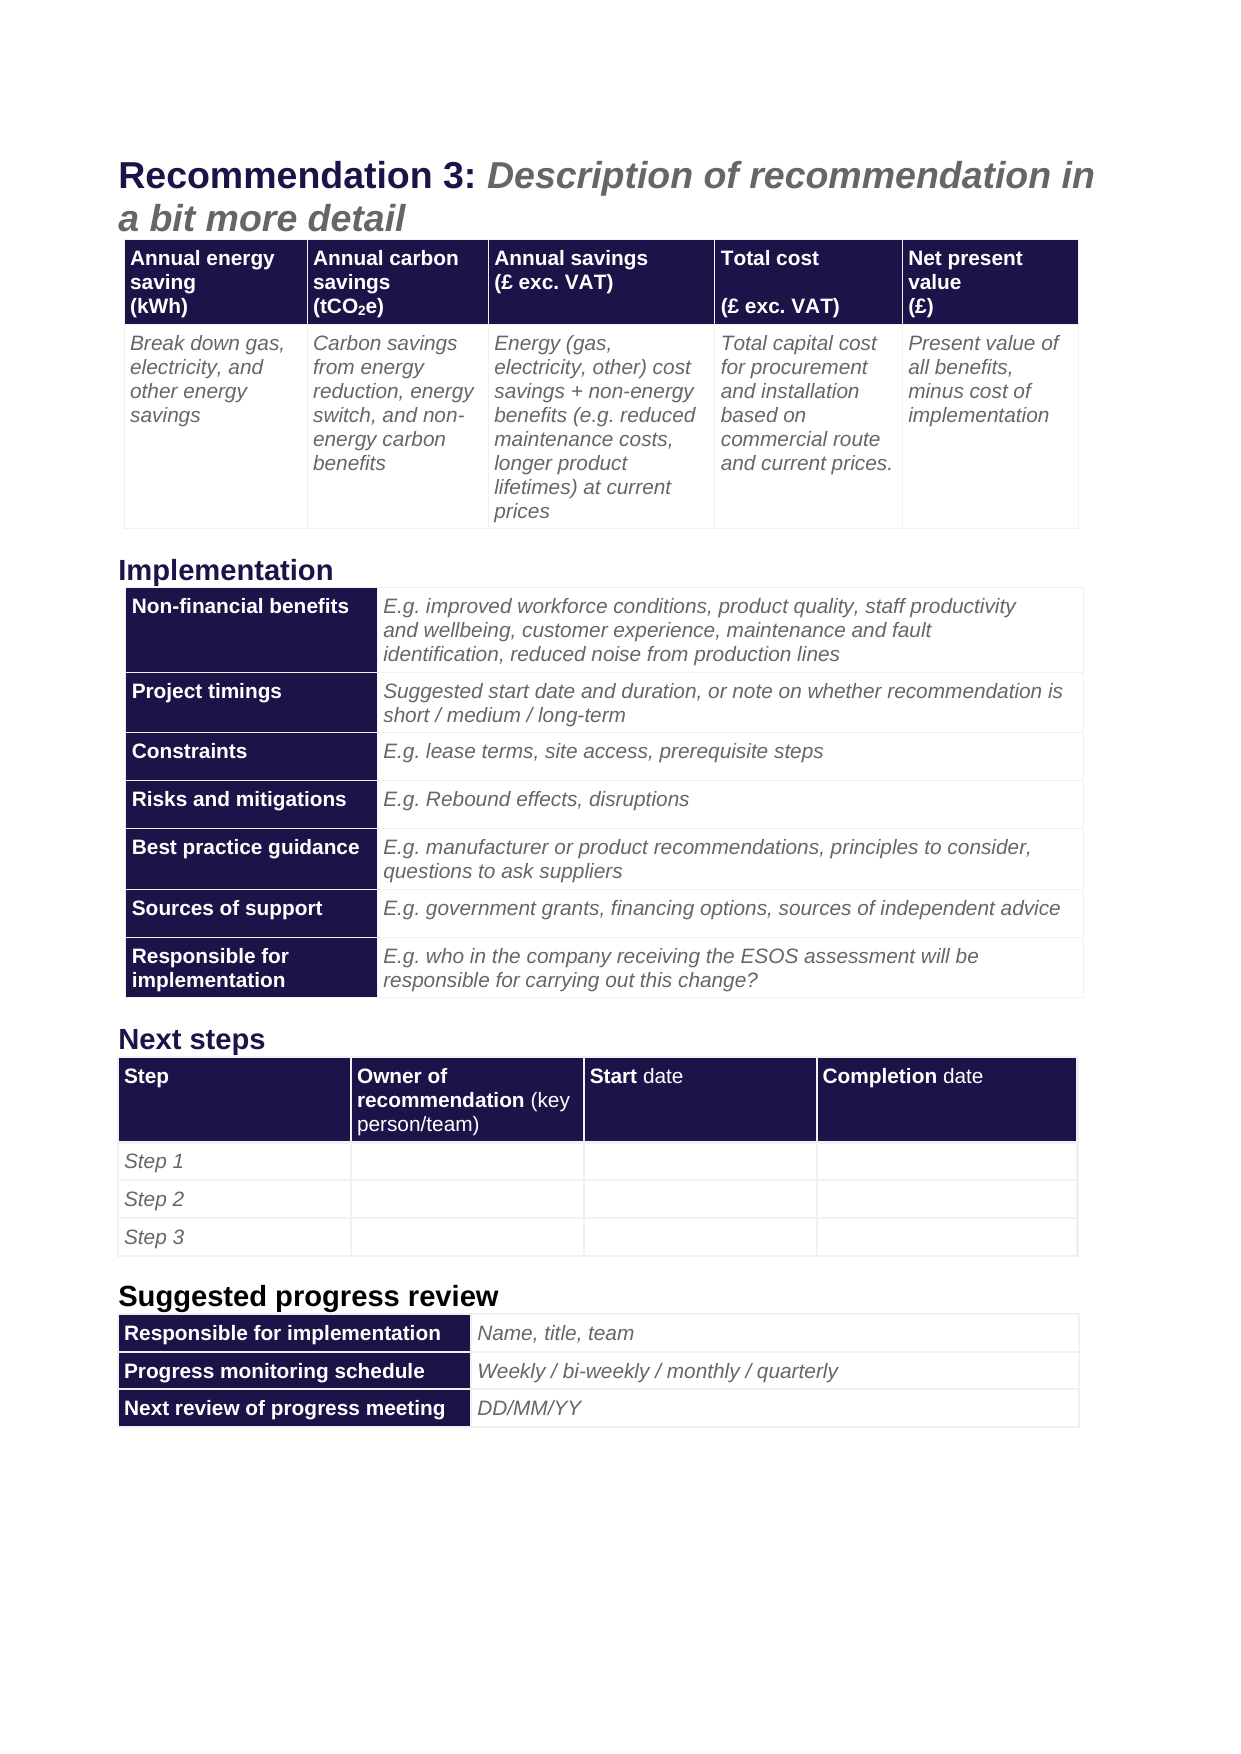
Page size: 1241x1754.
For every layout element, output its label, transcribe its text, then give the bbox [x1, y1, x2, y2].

table_header Annual savings (£ exc. VAT) [489, 240, 714, 324]
table_cell Responsible for implementation [126, 938, 377, 997]
table_cell [585, 1181, 816, 1217]
table_cell Total capital cost for procurement and installation based on commercial route and current prices. [715, 325, 902, 528]
table_cell Break down gas, electricity, and other energy savings [125, 325, 307, 528]
table_cell Project timings [126, 673, 377, 732]
table_cell Constraints [126, 733, 377, 780]
table_cell [585, 1219, 816, 1254]
table_cell Present value of all benefits, minus cost of implementation [903, 325, 1078, 528]
table_header Total cost (£ exc. VAT) [715, 240, 902, 324]
table_cell [585, 1144, 816, 1179]
table_cell [352, 1144, 583, 1179]
table_cell E.g. manufacturer or product recommendations, principles to consider, questions to ask suppliers [378, 829, 1083, 889]
table_cell Progress monitoring schedule [119, 1353, 470, 1388]
table_cell DD/MM/YY [472, 1390, 1078, 1426]
table_cell Next review of progress meeting [119, 1390, 470, 1426]
table_cell Weekly / bi-weekly / monthly / quarterly [472, 1353, 1078, 1388]
table_header Step [119, 1058, 350, 1141]
table_cell [818, 1144, 1076, 1179]
table_header Annual carbon savings (tCO2e) [308, 240, 488, 324]
table_cell [818, 1181, 1076, 1217]
table_header Completion date [818, 1058, 1076, 1141]
table_cell E.g. government grants, financing options, sources of independent advice [378, 890, 1083, 937]
table_cell [818, 1219, 1076, 1254]
table_header Annual energy saving (kWh) [125, 240, 307, 324]
table_cell E.g. Rebound effects, disruptions [378, 781, 1083, 828]
table_header Responsible for implementation [119, 1315, 470, 1351]
table_header Non-financial benefits [126, 588, 377, 672]
subtitle Next steps [118, 1022, 1122, 1056]
table_header E.g. improved workforce conditions, product quality, staff productivity and wellbeing, customer experience, maintenance and fault identification, reduced noise from production lines [378, 588, 1083, 672]
table_cell Sources of support [126, 890, 377, 937]
table_header Owner of recommendation (key person/team) [352, 1058, 583, 1141]
subtitle Suggested progress review [118, 1279, 1122, 1313]
table_cell Best practice guidance [126, 829, 377, 889]
table_cell E.g. lease terms, site access, prerequisite steps [378, 733, 1083, 780]
table_cell Step 3 [119, 1219, 350, 1254]
subtitle Implementation [118, 553, 1122, 587]
table_header Start date [585, 1058, 816, 1141]
table_header Net present value (£) [903, 240, 1078, 324]
table_header Name, title, team [472, 1315, 1078, 1351]
table_cell Energy (gas, electricity, other) cost savings + non-energy benefits (e.g. reduced maintenance costs, longer product lifetimes) at current prices [489, 325, 714, 528]
table_cell Carbon savings from energy reduction, energy switch, and non-energy carbon benefits [308, 325, 488, 528]
table_cell [352, 1181, 583, 1217]
subtitle Recommendation 3: Description of recommendation in a bit more detail [118, 153, 1122, 239]
table_cell Step 2 [119, 1181, 350, 1217]
table_cell Risks and mitigations [126, 781, 377, 828]
table_cell [352, 1219, 583, 1254]
table_cell Suggested start date and duration, or note on whether recommendation is short / medium / long-term [378, 673, 1083, 732]
table_cell Step 1 [119, 1144, 350, 1179]
table_cell E.g. who in the company receiving the ESOS assessment will be responsible for carrying out this change? [378, 938, 1083, 997]
